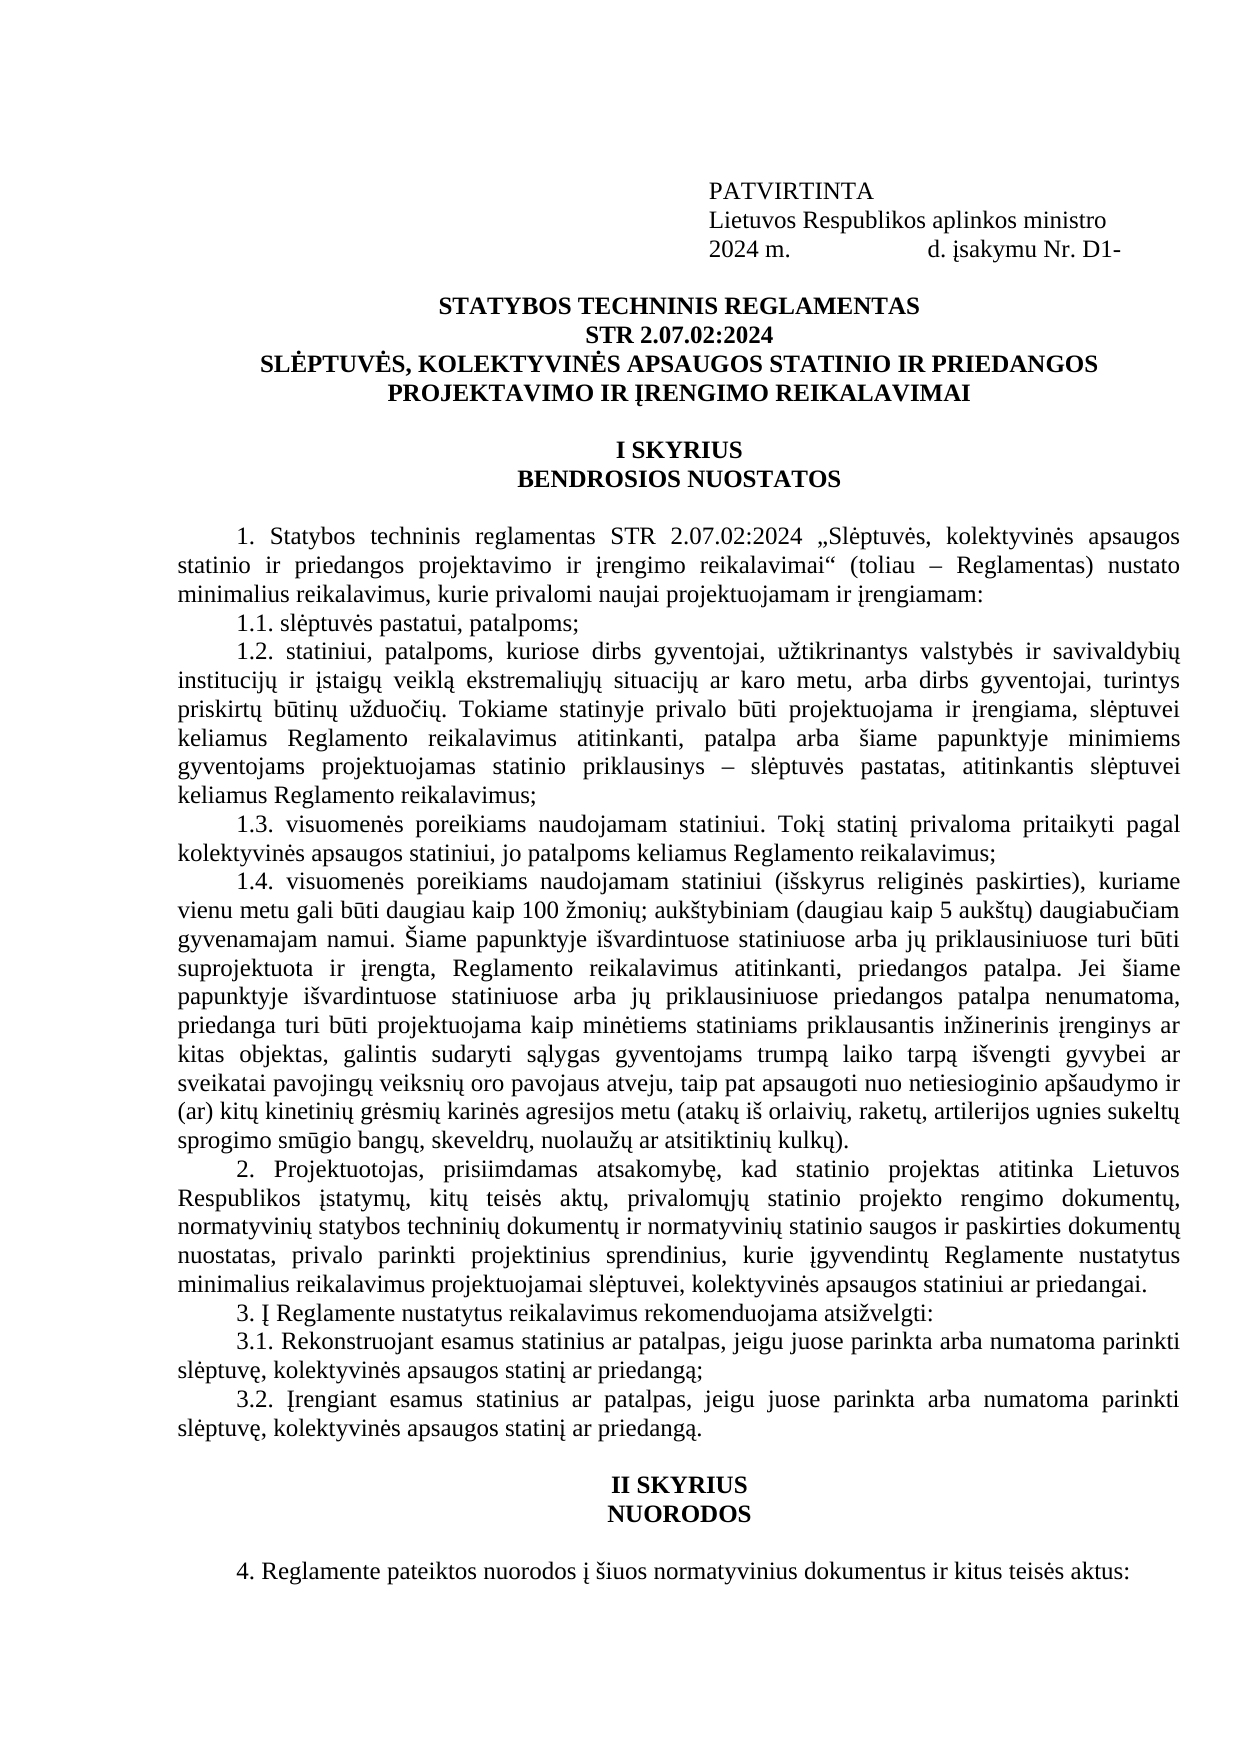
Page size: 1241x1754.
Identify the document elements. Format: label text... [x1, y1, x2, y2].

text II SKYRIUS [177, 1470, 1181, 1499]
text 4. Reglamente pateiktos nuorodos į šiuos normatyvinius dokumentus ir kitus teisės aktus: [177, 1556, 1181, 1585]
text NUORODOS [177, 1499, 1181, 1528]
text 3. Į Reglamente nustatytus reikalavimus rekomenduojama atsižvelgti: [177, 1298, 1181, 1326]
text 2024 m. d. įsakymu Nr. D1- [177, 234, 1181, 263]
text 2. Projektuotojas, prisiimdamas atsakomybę, kad statinio projektas atitinka Lietuvos Respublikos įstatymų, kitų teisės aktų, privalomųjų statinio projekto rengimo dokumentų, normatyvinių statybos techninių dokumentų ir normatyvinių statinio saugos ir paskirties dokumentų nuostatas, privalo parinkti projektinius sprendinius, kurie įgyvendintų Reglamente nustatytus minimalius reikalavimus projektuojamai slėptuvei, kolektyvinės apsaugos statiniui ar priedangai. [177, 1154, 1181, 1298]
text 1.3. visuomenės poreikiams naudojamam statiniui. Tokį statinį privaloma pritaikyti pagal kolektyvinės apsaugos statiniui, jo patalpoms keliamus Reglamento reikalavimus; [177, 809, 1181, 866]
text 3.2. Įrengiant esamus statinius ar patalpas, jeigu juose parinkta arba numatoma parinkti slėptuvę, kolektyvinės apsaugos statinį ar priedangą. [177, 1384, 1181, 1441]
text Lietuvos Respublikos aplinkos ministro [177, 205, 1181, 234]
text I SKYRIUS [177, 435, 1181, 464]
text SLĖPTUVĖS, KOLEKTYVINĖS APSAUGOS STATINIO IR PRIEDANGOS PROJEKTAVIMO IR ĮRENGIMO REIKALAVIMAI [177, 349, 1181, 406]
text 1. Statybos techninis reglamentas STR 2.07.02:2024 „Slėptuvės, kolektyvinės apsaugos statinio ir priedangos projektavimo ir įrengimo reikalavimai“ (toliau – Reglamentas) nustato minimalius reikalavimus, kurie privalomi naujai projektuojamam ir įrengiamam: [177, 521, 1181, 608]
text STR 2.07.02:2024 [177, 320, 1181, 349]
text BENDROSIOS NUOSTATOS [177, 464, 1181, 493]
text 1.1. slėptuvės pastatui, patalpoms; [177, 608, 1181, 636]
text STATYBOS TECHNINIS REGLAMENTAS [177, 291, 1181, 320]
text 1.4. visuomenės poreikiams naudojamam statiniui (išskyrus religinės paskirties), kuriame vienu metu gali būti daugiau kaip 100 žmonių; aukštybiniam (daugiau kaip 5 aukštų) daugiabučiam gyvenamajam namui. Šiame papunktyje išvardintuose statiniuose arba jų priklausiniuose turi būti suprojektuota ir įrengta, Reglamento reikalavimus atitinkanti, priedangos patalpa. Jei šiame papunktyje išvardintuose statiniuose arba jų priklausiniuose priedangos patalpa nenumatoma, priedanga turi būti projektuojama kaip minėtiems statiniams priklausantis inžinerinis įrenginys ar kitas objektas, galintis sudaryti sąlygas gyventojams trumpą laiko tarpą išvengti gyvybei ar sveikatai pavojingų veiksnių oro pavojaus atveju, taip pat apsaugoti nuo netiesioginio apšaudymo ir (ar) kitų kinetinių grėsmių karinės agresijos metu (atakų iš orlaivių, raketų, artilerijos ugnies sukeltų sprogimo smūgio bangų, skeveldrų, nuolaužų ar atsitiktinių kulkų). [177, 866, 1181, 1154]
text 3.1. Rekonstruojant esamus statinius ar patalpas, jeigu juose parinkta arba numatoma parinkti slėptuvę, kolektyvinės apsaugos statinį ar priedangą; [177, 1326, 1181, 1384]
text PATVIRTINTA [177, 176, 1181, 205]
text 1.2. statiniui, patalpoms, kuriose dirbs gyventojai, užtikrinantys valstybės ir savivaldybių institucijų ir įstaigų veiklą ekstremaliųjų situacijų ar karo metu, arba dirbs gyventojai, turintys priskirtų būtinų užduočių. Tokiame statinyje privalo būti projektuojama ir įrengiama, slėptuvei keliamus Reglamento reikalavimus atitinkanti, patalpa arba šiame papunktyje minimiems gyventojams projektuojamas statinio priklausinys – slėptuvės pastatas, atitinkantis slėptuvei keliamus Reglamento reikalavimus; [177, 636, 1181, 809]
